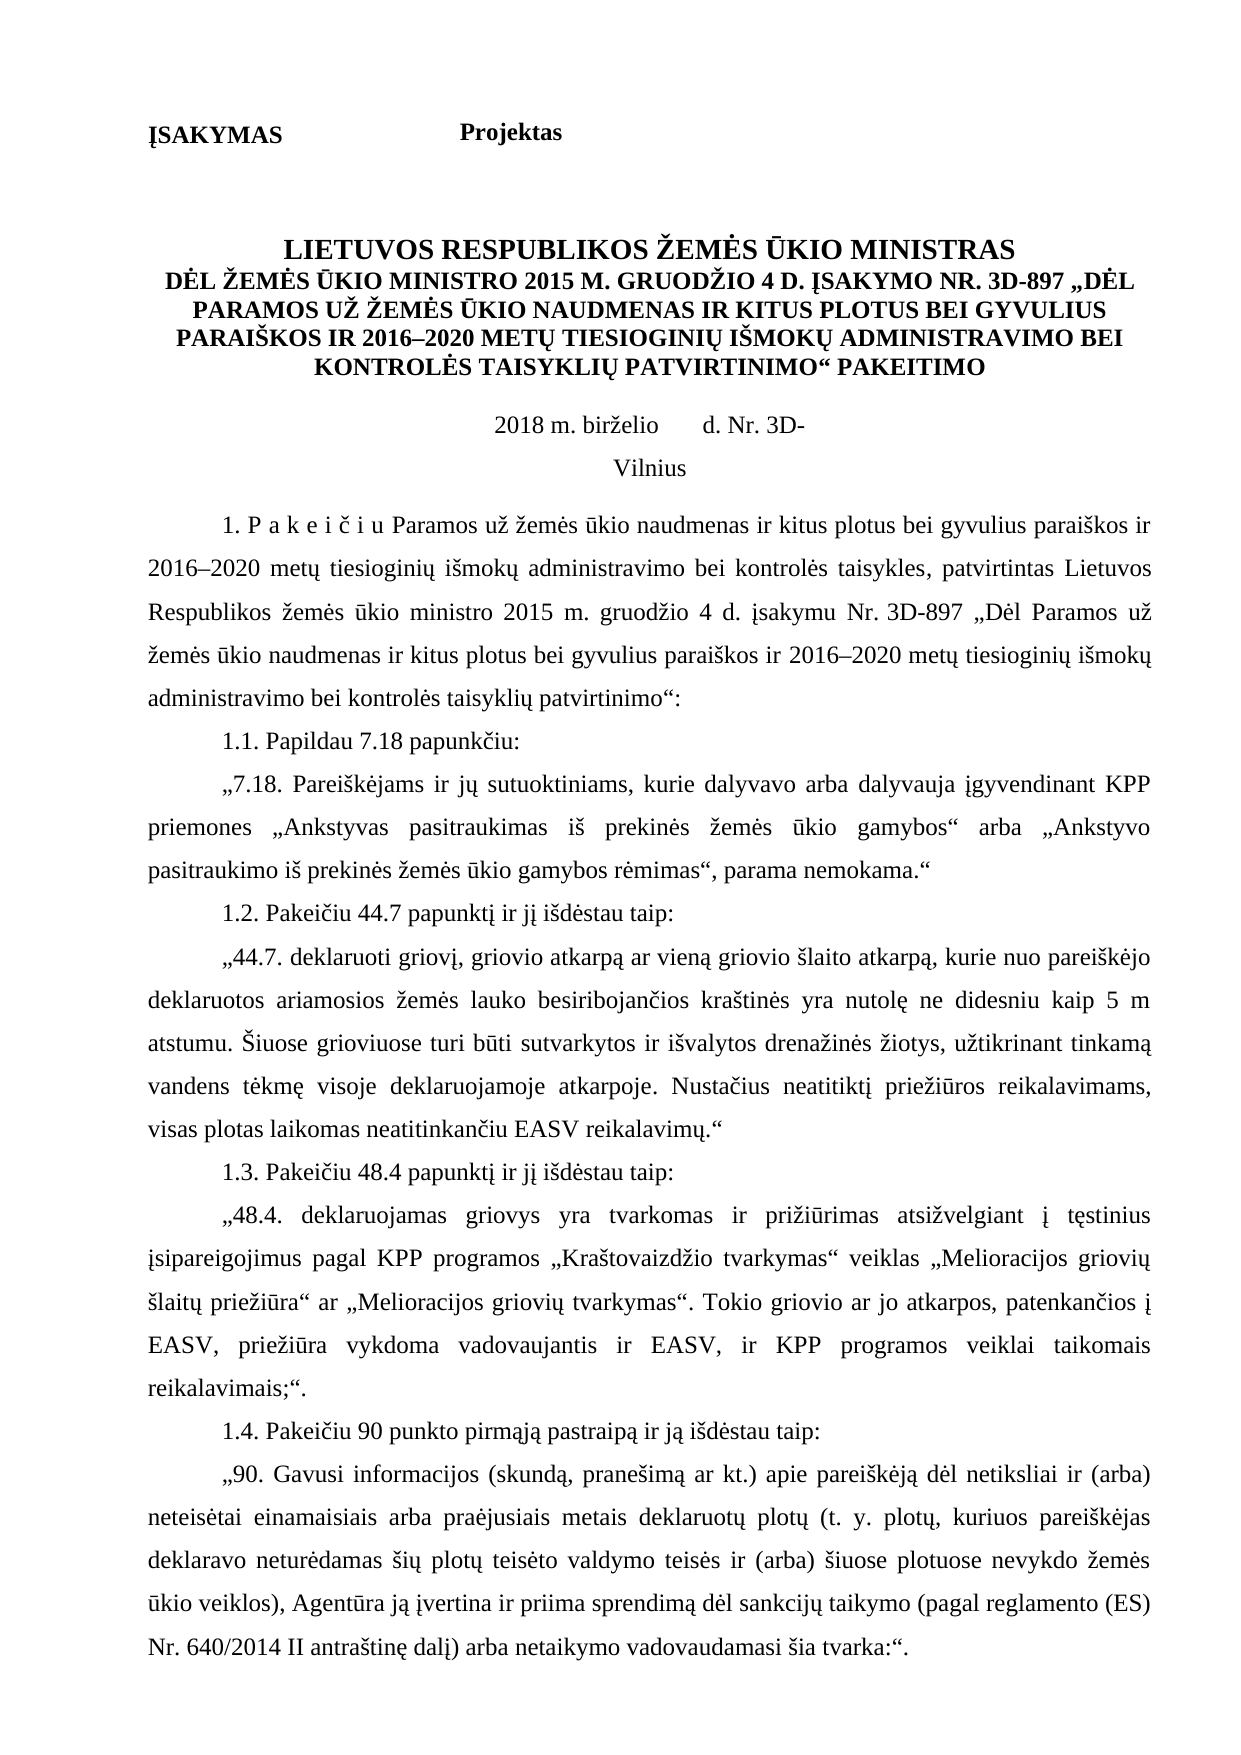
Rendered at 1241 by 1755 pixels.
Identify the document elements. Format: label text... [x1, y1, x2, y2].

text 1.4. Pakeičiu 90 punkto pirmąją pastraipą ir ją išdėstau taip: [222, 1416, 1152, 1445]
text ĮSAKYMAS [148, 120, 283, 148]
text 2018 m. birželio d. Nr. 3D- [148, 410, 1152, 438]
text LIETUVOS RESPUBLIKOS ŽEMĖS ŪKIO MINISTRAS [148, 232, 1152, 266]
text „90. Gavusi informacijos (skundą, pranešimą ar kt.) apie pareiškėją dėl netiksliai ir (arba) neteisėtai einamaisiais arba praėjusiais metais deklaruotų plotų (t. y. plotų, kuriuos pareiškėjas deklaravo neturėdamas šių plotų teisėto valdymo teisės ir (arba) šiuose plotuose nevykdo žemės ūkio veiklos), Agentūra ją įvertina ir priima sprendimą dėl sankcijų taikymo (pagal reglamento (ES) Nr. 640/2014 II antraštinę dalį) arba netaikymo vadovaudamasi šia tvarka:“. [148, 1459, 1152, 1660]
text 1.2. Pakeičiu 44.7 papunktį ir jį išdėstau taip: [222, 898, 1152, 927]
text 1. P a k e i č i u Paramos už žemės ūkio naudmenas ir kitus plotus bei gyvulius paraiškos ir 2016–2020 metų tiesioginių išmokų administravimo bei kontrolės taisykles, patvirtintas Lietuvos Respublikos žemės ūkio ministro 2015 m. gruodžio 4 d. įsakymu Nr. 3D-897 „Dėl Paramos už žemės ūkio naudmenas ir kitus plotus bei gyvulius paraiškos ir 2016–2020 metų tiesioginių išmokų administravimo bei kontrolės taisyklių patvirtinimo“: [148, 510, 1152, 712]
text Projektas [283, 117, 1152, 146]
text 1.1. Papildau 7.18 papunkčiu: [222, 726, 1152, 755]
text „7.18. Pareiškėjams ir jų sutuoktiniams, kurie dalyvavo arba dalyvauja įgyvendinant KPP priemones „Ankstyvas pasitraukimas iš prekinės žemės ūkio gamybos“ arba „Ankstyvo pasitraukimo iš prekinės žemės ūkio gamybos rėmimas“, parama nemokama.“ [148, 769, 1152, 884]
text Vilnius [148, 453, 1152, 482]
text DĖL ŽEMĖS ŪKIO MINISTRO 2015 M. GRUODŽIO 4 D. ĮSAKYMO NR. 3D-897 „DĖL PARAMOS UŽ ŽEMĖS ŪKIO NAUDMENAS IR KITUS PLOTUS BEI GYVULIUS PARAIŠKOS IR 2016–2020 METŲ TIESIOGINIŲ IŠMOKŲ ADMINISTRAVIMO BEI KONTROLĖS TAISYKLIŲ PATVIRTINIMO“ PAKEITIMO [148, 266, 1152, 381]
text „48.4. deklaruojamas griovys yra tvarkomas ir prižiūrimas atsižvelgiant į tęstinius įsipareigojimus pagal KPP programos „Kraštovaizdžio tvarkymas“ veiklas „Melioracijos griovių šlaitų priežiūra“ ar „Melioracijos griovių tvarkymas“. Tokio griovio ar jo atkarpos, patenkančios į EASV, priežiūra vykdoma vadovaujantis ir EASV, ir KPP programos veiklai taikomais reikalavimais;“. [148, 1200, 1152, 1402]
text „44.7. deklaruoti griovį, griovio atkarpą ar vieną griovio šlaito atkarpą, kurie nuo pareiškėjo deklaruotos ariamosios žemės lauko besiribojančios kraštinės yra nutolę ne didesniu kaip 5 m atstumu. Šiuose grioviuose turi būti sutvarkytos ir išvalytos drenažinės žiotys, užtikrinant tinkamą vandens tėkmę visoje deklaruojamoje atkarpoje. Nustačius neatitiktį priežiūros reikalavimams, visas plotas laikomas neatitinkančiu EASV reikalavimų.“ [148, 942, 1152, 1143]
text 1.3. Pakeičiu 48.4 papunktį ir jį išdėstau taip: [222, 1157, 1152, 1186]
